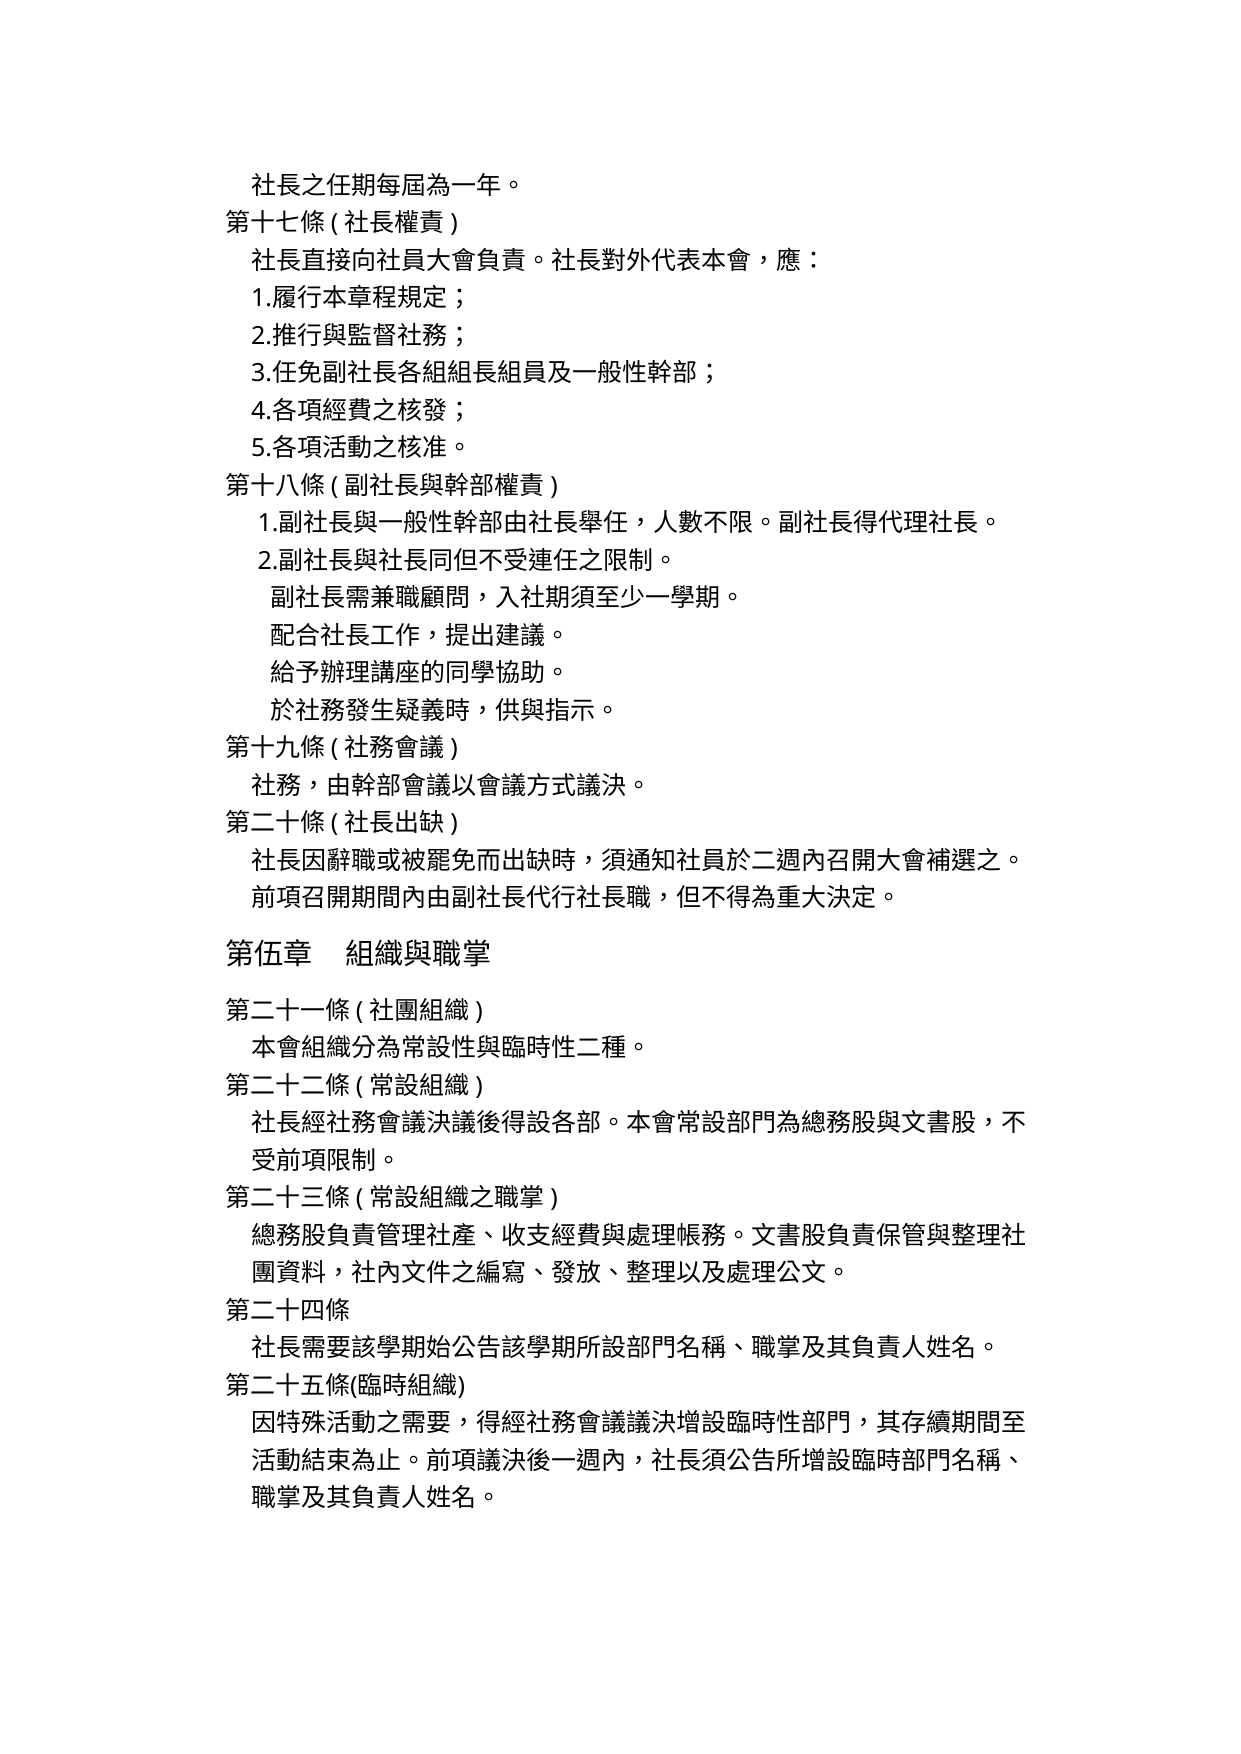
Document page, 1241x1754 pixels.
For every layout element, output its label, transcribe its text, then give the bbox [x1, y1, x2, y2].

text 第十七條 ( 社長權責 ) [225, 202, 1053, 239]
text 社長需要該學期始公告該學期所設部門名稱、職掌及其負責人姓名。 [225, 1327, 1053, 1364]
text 社長之任期每屆為一年。 [225, 164, 1053, 202]
list 組織與職掌 [225, 914, 1053, 989]
text 第二十二條 ( 常設組織 ) [225, 1064, 1053, 1102]
text 2.推行與監督社務； [225, 314, 1053, 352]
text 受前項限制。 [225, 1139, 1053, 1177]
text 社務，由幹部會議以會議方式議決。 [225, 764, 1053, 802]
text 社長因辭職或被罷免而出缺時，須通知社員於二週內召開大會補選之。 [225, 839, 1053, 877]
text 社長直接向社員大會負責。社長對外代表本會，應： [225, 239, 1053, 277]
text 第二十條 ( 社長出缺 ) [225, 802, 1053, 839]
text 總務股負責管理社產、收支經費與處理帳務。文書股負責保管與整理社 [225, 1214, 1053, 1252]
text 團資料，社內文件之編寫、發放、整理以及處理公文。 [225, 1252, 1053, 1289]
text 前項召開期間內由副社長代行社長職，但不得為重大決定。 [225, 877, 1053, 914]
text 因特殊活動之需要，得經社務會議議決增設臨時性部門，其存續期間至 [225, 1402, 1053, 1439]
text 1.副社長與一般性幹部由社長舉任，人數不限。副社長得代理社長。 [225, 502, 1053, 539]
text 配合社長工作，提出建議。 [225, 614, 1053, 652]
text 第二十三條 ( 常設組織之職掌 ) [225, 1177, 1053, 1214]
text 社長經社務會議決議後得設各部。本會常設部門為總務股與文書股，不 [225, 1102, 1053, 1139]
text 副社長需兼職顧問，入社期須至少一學期。 [225, 577, 1053, 614]
text 本會組織分為常設性與臨時性二種。 [225, 1027, 1053, 1064]
text 給予辦理講座的同學協助。 [225, 652, 1053, 689]
text 於社務發生疑義時，供與指示。 [225, 689, 1053, 727]
text 2.副社長與社長同但不受連任之限制。 [225, 539, 1053, 577]
text 1.履行本章程規定； [225, 277, 1053, 314]
text 第二十五條(臨時組織) [225, 1364, 1053, 1402]
text 第二十四條 [225, 1289, 1053, 1327]
text 5.各項活動之核准。 [225, 427, 1053, 464]
text 第十八條 ( 副社長與幹部權責 ) [225, 464, 1053, 502]
text 職掌及其負責人姓名。 [225, 1477, 1053, 1514]
text 3.任免副社長各組組長組員及一般性幹部； [225, 352, 1053, 389]
text 4.各項經費之核發； [225, 389, 1053, 427]
text 活動結束為止。前項議決後一週內，社長須公告所增設臨時部門名稱、 [225, 1439, 1053, 1477]
text 第二十一條 ( 社團組織 ) [225, 989, 1053, 1027]
text 第十九條 ( 社務會議 ) [225, 727, 1053, 764]
